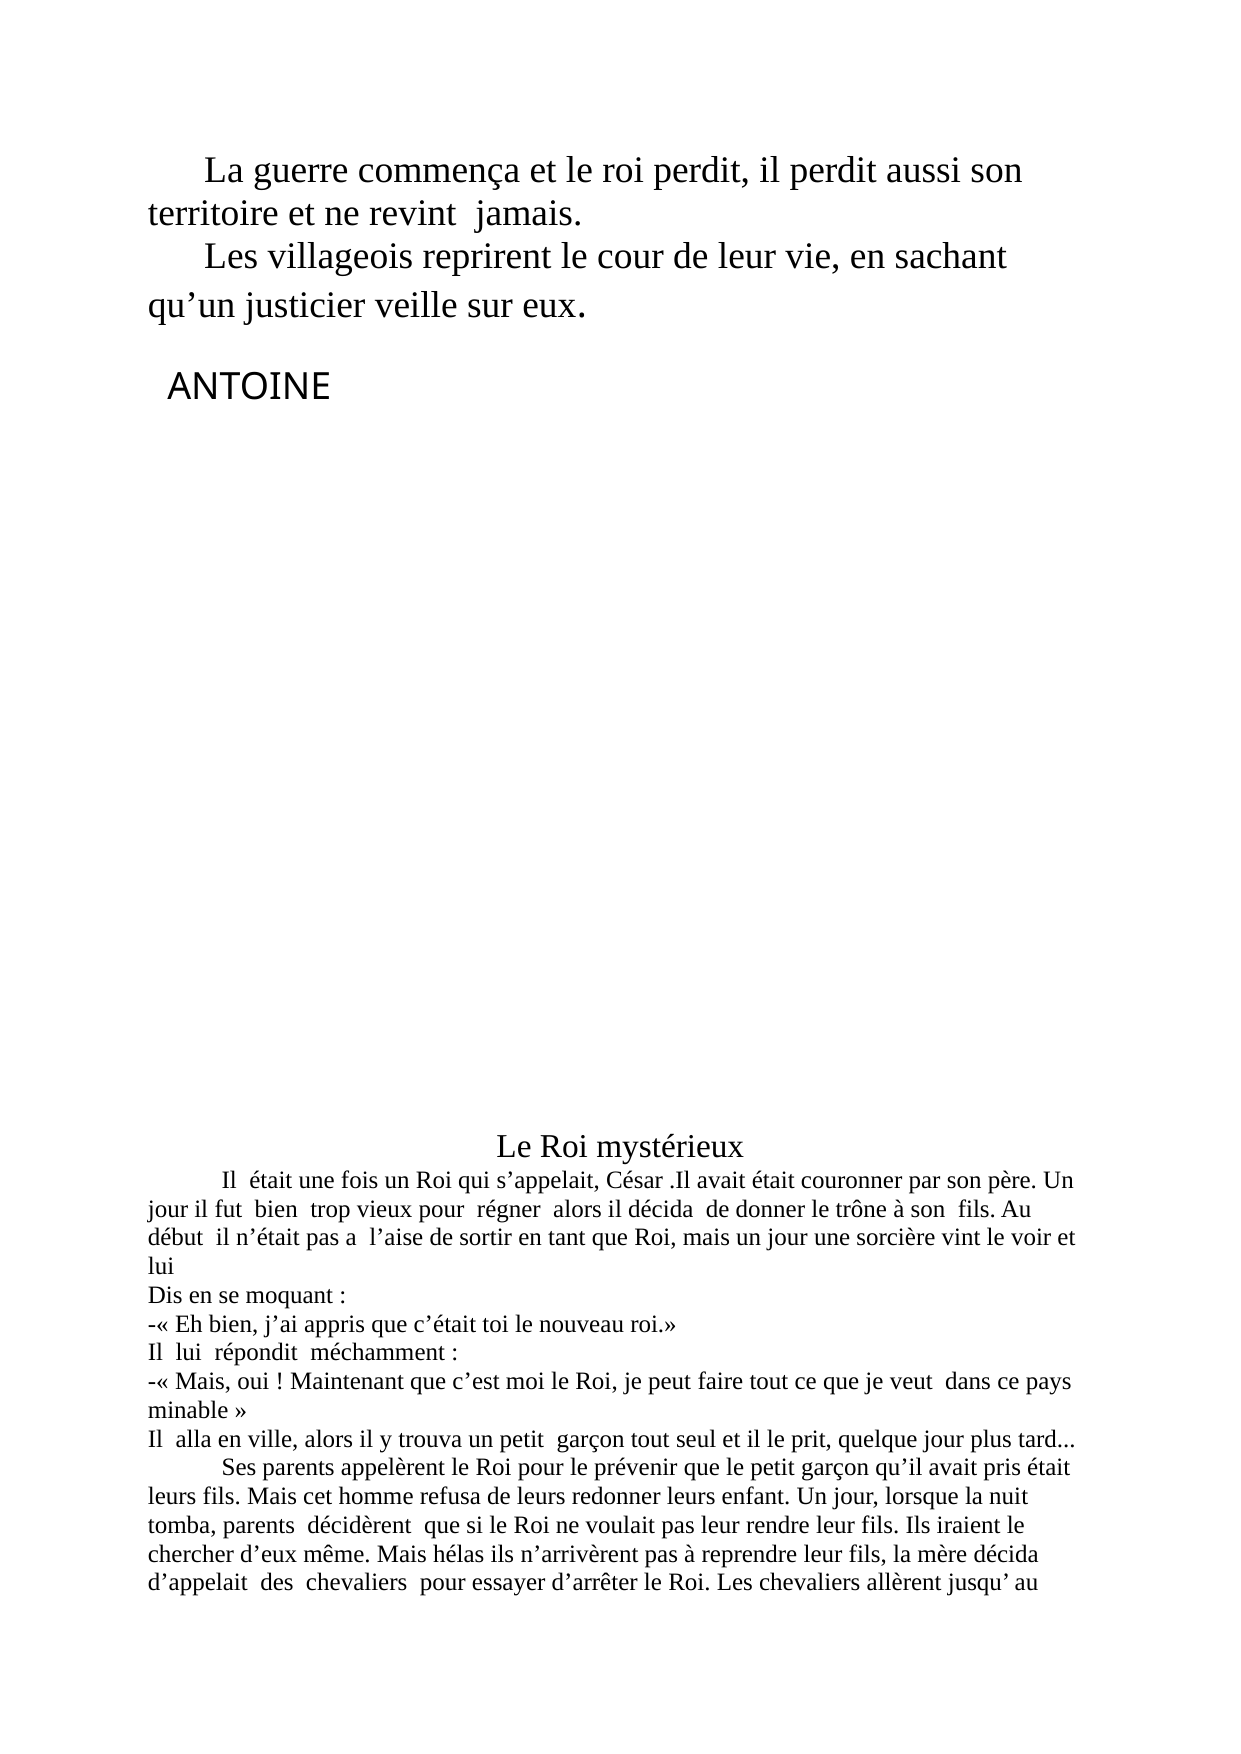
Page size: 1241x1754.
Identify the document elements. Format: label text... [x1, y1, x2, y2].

text Les villageois reprirent le cour de leur vie, en sachant qu’un justicier veille sur eux. [148, 234, 1093, 328]
text Il alla en ville, alors il y trouva un petit garçon tout seul et il le prit, quelque jour plus tard... [148, 1424, 1093, 1452]
text Il était une fois un Roi qui s’appelait, César .Il avait était couronner par son père. Un jour il fut bien trop vieux pour régner alors il décida de donner le trône à son fils. Au début il n’était pas a l’aise de sortir en tant que Roi, mais un jour une sorcière vint le voir et lui [148, 1165, 1093, 1280]
text ANTOINE [148, 359, 1093, 410]
text -« Eh bien, j’ai appris que c’était toi le nouveau roi.» [148, 1309, 1093, 1337]
text Il lui répondit méchamment : [148, 1337, 1093, 1366]
text Dis en se moquant : [148, 1280, 1093, 1309]
text Le Roi mystérieux [148, 1127, 1093, 1165]
text -« Mais, oui ! Maintenant que c’est moi le Roi, je peut faire tout ce que je veut dans ce pays minable » [148, 1366, 1093, 1424]
text Ses parents appelèrent le Roi pour le prévenir que le petit garçon qu’il avait pris était leurs fils. Mais cet homme refusa de leurs redonner leurs enfant. Un jour, lorsque la nuit tomba, parents décidèrent que si le Roi ne voulait pas leur rendre leur fils. Ils iraient le chercher d’eux même. Mais hélas ils n’arrivèrent pas à reprendre leur fils, la mère décida d’appelait des chevaliers pour essayer d’arrêter le Roi. Les chevaliers allèrent jusqu’ au [148, 1452, 1093, 1596]
text La guerre commença et le roi perdit, il perdit aussi son territoire et ne revint jamais. [148, 148, 1093, 234]
